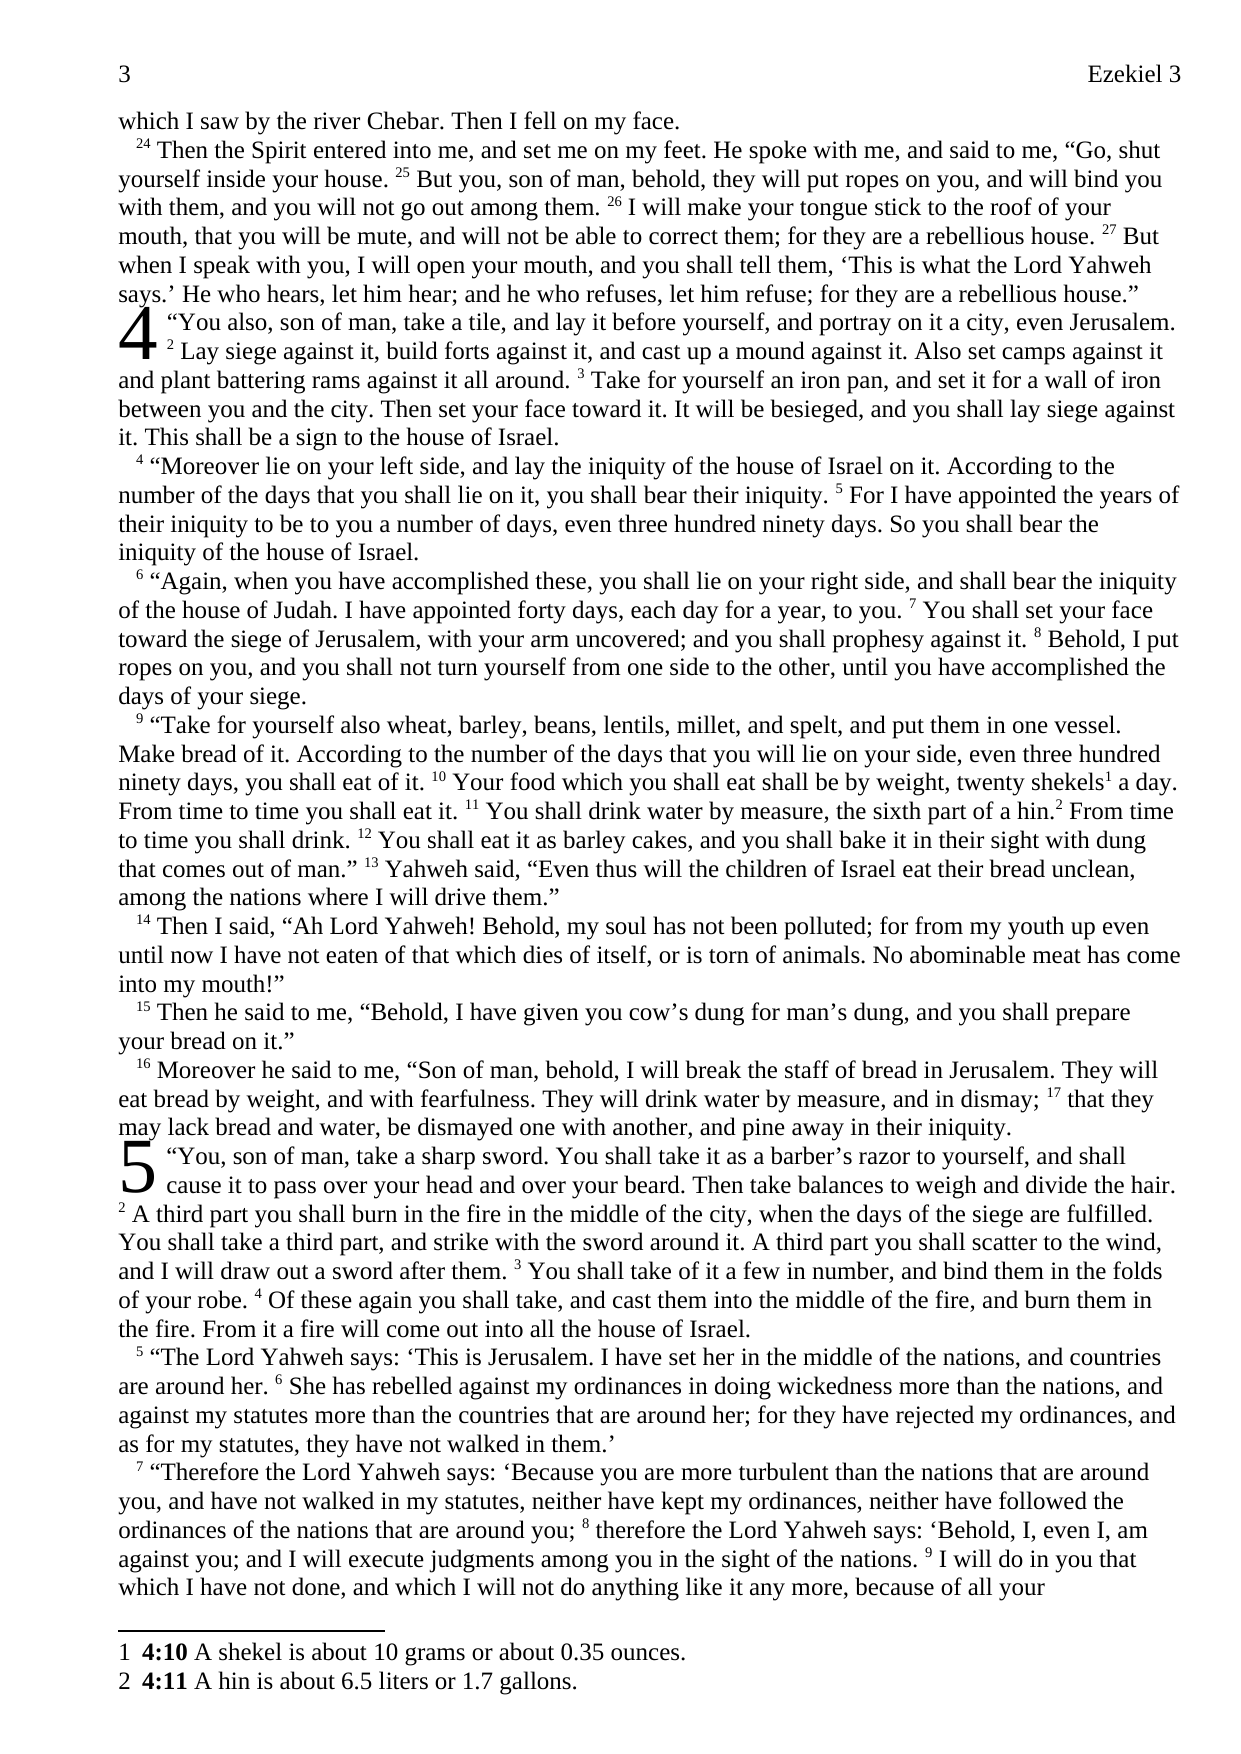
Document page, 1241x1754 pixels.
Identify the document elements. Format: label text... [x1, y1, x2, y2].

text 5“You, son of man, take a sharp sword. You shall take it as a barber’s razor to yourself, and shall cause it to pass over your head and over your beard. Then take balances to weigh and divide the hair. 2 A third part you shall burn in the fire in the middle of the city, when the days of the siege are fulfilled. You shall take a third part, and strike with the sword around it. A third part you shall scatter to the wind, and I will draw out a sword after them. 3 You shall take of it a few in number, and bind them in the folds of your robe. 4 Of these again you shall take, and cast them into the middle of the fire, and burn them in the fire. From it a fire will come out into all the house of Israel. [118, 1141, 1181, 1342]
text 15 Then he said to me, “Behold, I have given you cow’s dung for man’s dung, and you shall prepare your bread on it.” [118, 997, 1181, 1055]
text 4 “Moreover lie on your left side, and lay the iniquity of the house of Israel on it. According to the number of the days that you shall lie on it, you shall bear their iniquity. 5 For I have appointed the years of their iniquity to be to you a number of days, even three hundred ninety days. So you shall bear the iniquity of the house of Israel. [118, 451, 1181, 566]
text 4:10 A shekel is about 10 grams or about 0.35 ounces. [118, 1637, 1181, 1666]
text 24 Then the Spirit entered into me, and set me on my feet. He spoke with me, and said to me, “Go, shut yourself inside your house. 25 But you, son of man, behold, they will put ropes on you, and will bind you with them, and you will not go out among them. 26 I will make your tongue stick to the roof of your mouth, that you will be mute, and will not be able to correct them; for they are a rebellious house. 27 But when I speak with you, I will open your mouth, and you shall tell them, ‘This is what the Lord Yahweh says.’ He who hears, let him hear; and he who refuses, let him refuse; for they are a rebellious house.” [118, 135, 1181, 307]
text 16 Moreover he said to me, “Son of man, behold, I will break the staff of bread in Jerusalem. They will eat bread by weight, and with fearfulness. They will drink water by measure, and in dismay; 17 that they may lack bread and water, be dismayed one with another, and pine away in their iniquity. [118, 1055, 1181, 1141]
text 7 “Therefore the Lord Yahweh says: ‘Because you are more turbulent than the nations that are around you, and have not walked in my statutes, neither have kept my ordinances, neither have followed the ordinances of the nations that are around you; 8 therefore the Lord Yahweh says: ‘Behold, I, even I, am against you; and I will execute judgments among you in the sight of the nations. 9 I will do in you that which I have not done, and which I will not do anything like it any more, because of all your [118, 1457, 1181, 1601]
text 6 “Again, when you have accomplished these, you shall lie on your right side, and shall bear the iniquity of the house of Judah. I have appointed forty days, each day for a year, to you. 7 You shall set your face toward the siege of Jerusalem, with your arm uncovered; and you shall prophesy against it. 8 Behold, I put ropes on you, and you shall not turn yourself from one side to the other, until you have accomplished the days of your siege. [118, 566, 1181, 710]
text 9 “Take for yourself also wheat, barley, beans, lentils, millet, and spelt, and put them in one vessel. Make bread of it. According to the number of the days that you will lie on your side, even three hundred ninety days, you shall eat of it. 10 Your food which you shall eat shall be by weight, twenty shekels a day. From time to time you shall eat it. 11 You shall drink water by measure, the sixth part of a hin. From time to time you shall drink. 12 You shall eat it as barley cakes, and you shall bake it in their sight with dung that comes out of man.” 13 Yahweh said, “Even thus will the children of Israel eat their bread unclean, among the nations where I will drive them.” [118, 710, 1181, 911]
text 4:11 A hin is about 6.5 liters or 1.7 gallons. [118, 1666, 1181, 1695]
text which I saw by the river Chebar. Then I fell on my face. [118, 106, 1181, 135]
text 5 “The Lord Yahweh says: ‘This is Jerusalem. I have set her in the middle of the nations, and countries are around her. 6 She has rebelled against my ordinances in doing wickedness more than the nations, and against my statutes more than the countries that are around her; for they have rejected my ordinances, and as for my statutes, they have not walked in them.’ [118, 1342, 1181, 1457]
text 4“You also, son of man, take a tile, and lay it before yourself, and portray on it a city, even Jerusalem. 2 Lay siege against it, build forts against it, and cast up a mound against it. Also set camps against it and plant battering rams against it all around. 3 Take for yourself an iron pan, and set it for a wall of iron between you and the city. Then set your face toward it. It will be besieged, and you shall lay siege against it. This shall be a sign to the house of Israel. [118, 307, 1181, 451]
text 14 Then I said, “Ah Lord Yahweh! Behold, my soul has not been polluted; for from my youth up even until now I have not eaten of that which dies of itself, or is torn of animals. No abominable meat has come into my mouth!” [118, 911, 1181, 997]
